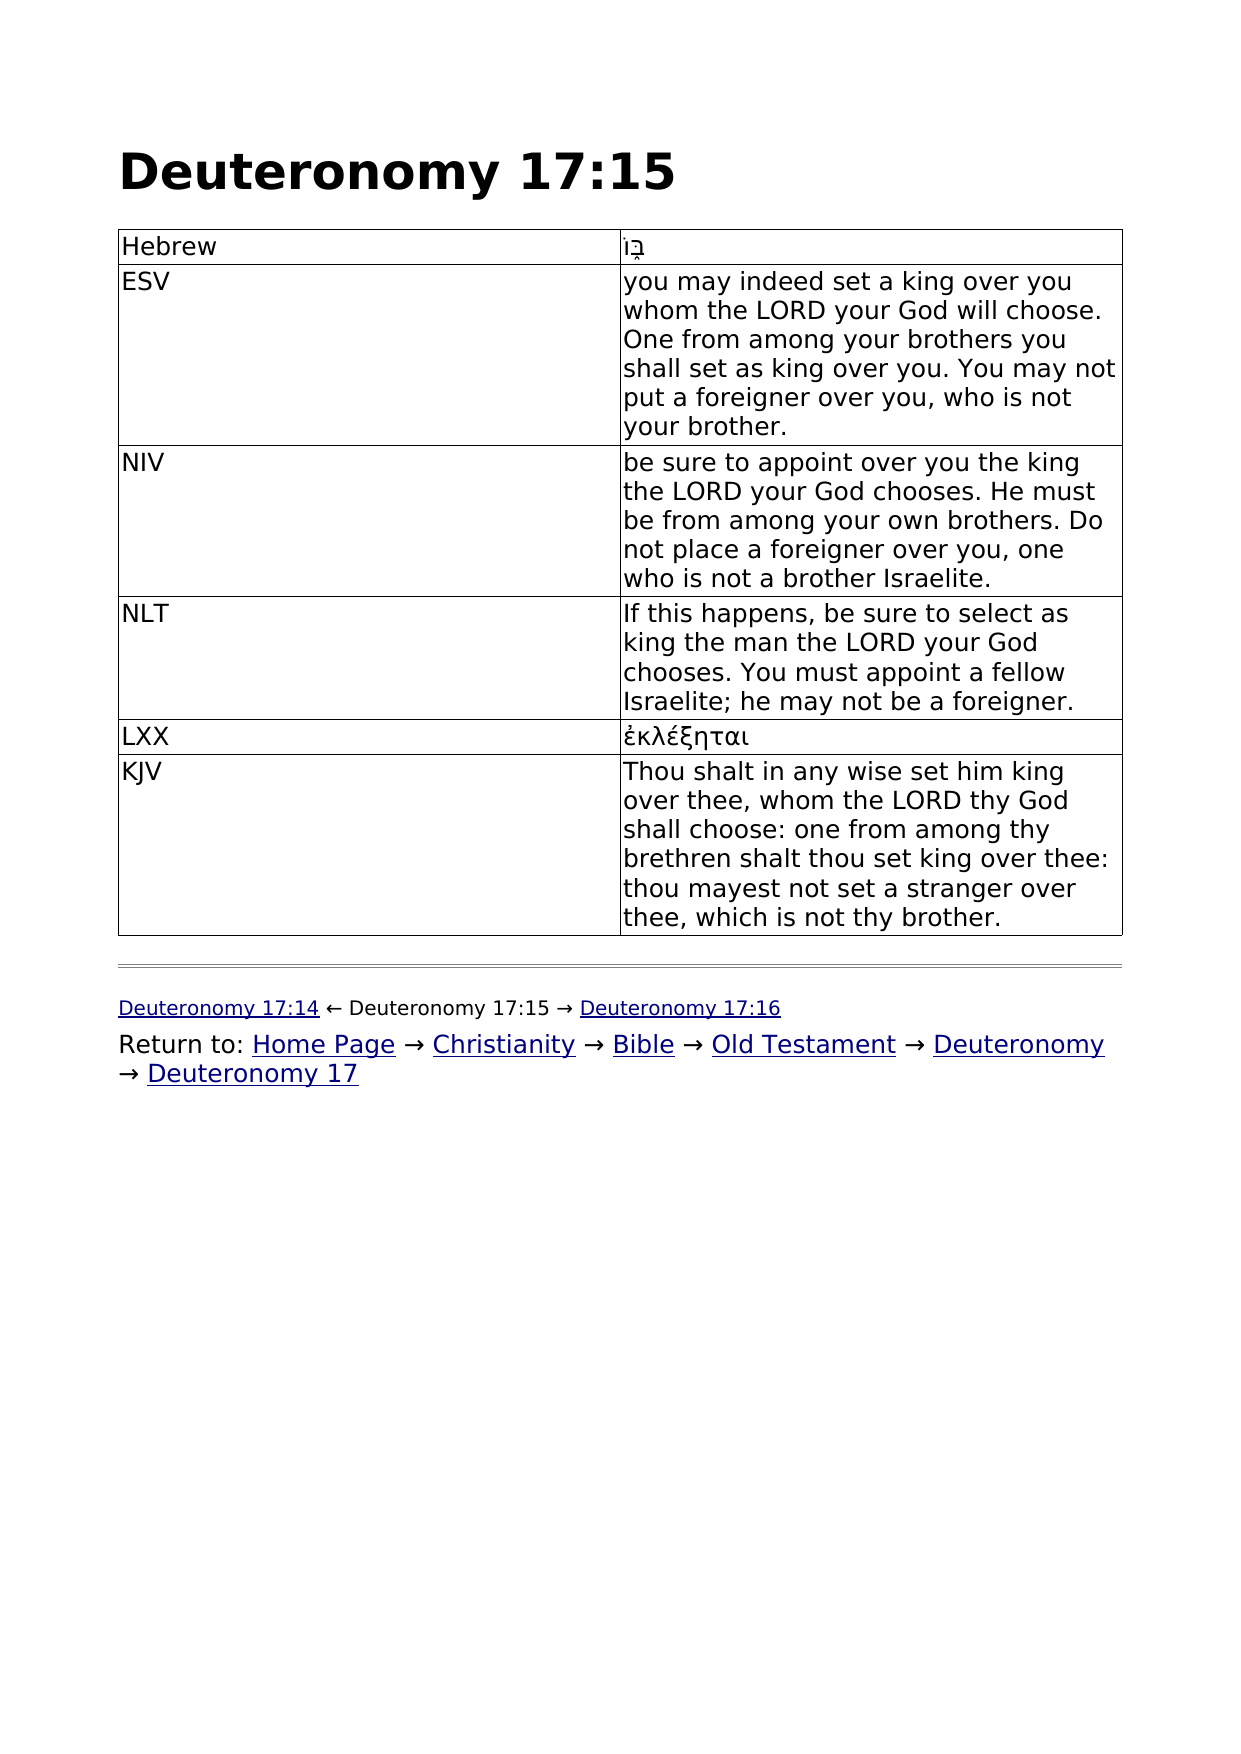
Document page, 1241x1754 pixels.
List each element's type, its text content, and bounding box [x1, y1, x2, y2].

table_cell Thou shalt in any wise set him king over thee, whom the LORD thy God shall choose: one from among thy brethren shalt thou set king over thee: thou mayest not set a stranger over thee, which is not thy brother. [621, 755, 1122, 935]
table_cell ἐκλέξηται [621, 720, 1122, 754]
subtitle Deuteronomy 17:15 [118, 143, 1122, 201]
table_cell LXX [119, 720, 620, 754]
table_cell If this happens, be sure to select as king the man the LORD your God chooses. You must appoint a fellow Israelite; he may not be a foreigner. [621, 597, 1122, 719]
table_header Hebrew [119, 230, 620, 264]
table_cell be sure to appoint over you the king the LORD your God chooses. He must be from among your own brothers. Do not place a foreigner over you, one who is not a brother Israelite. [621, 446, 1122, 596]
table_cell NLT [119, 597, 620, 719]
table_cell you may indeed set a king over you whom the LORD your God will choose. One from among your brothers you shall set as king over you. You may not put a foreigner over you, who is not your brother. [621, 265, 1122, 445]
text Return to: Home Page → Christianity → Bible → Old Testament → Deuteronomy → Deuteronomy 17 [118, 1030, 1122, 1089]
text Deuteronomy 17:14 ← Deuteronomy 17:15 → Deuteronomy 17:16 [118, 996, 1122, 1030]
table_header בּ֑וֹ [621, 230, 1122, 264]
table_cell NIV [119, 446, 620, 596]
table_cell ESV [119, 265, 620, 445]
table_cell KJV [119, 755, 620, 935]
